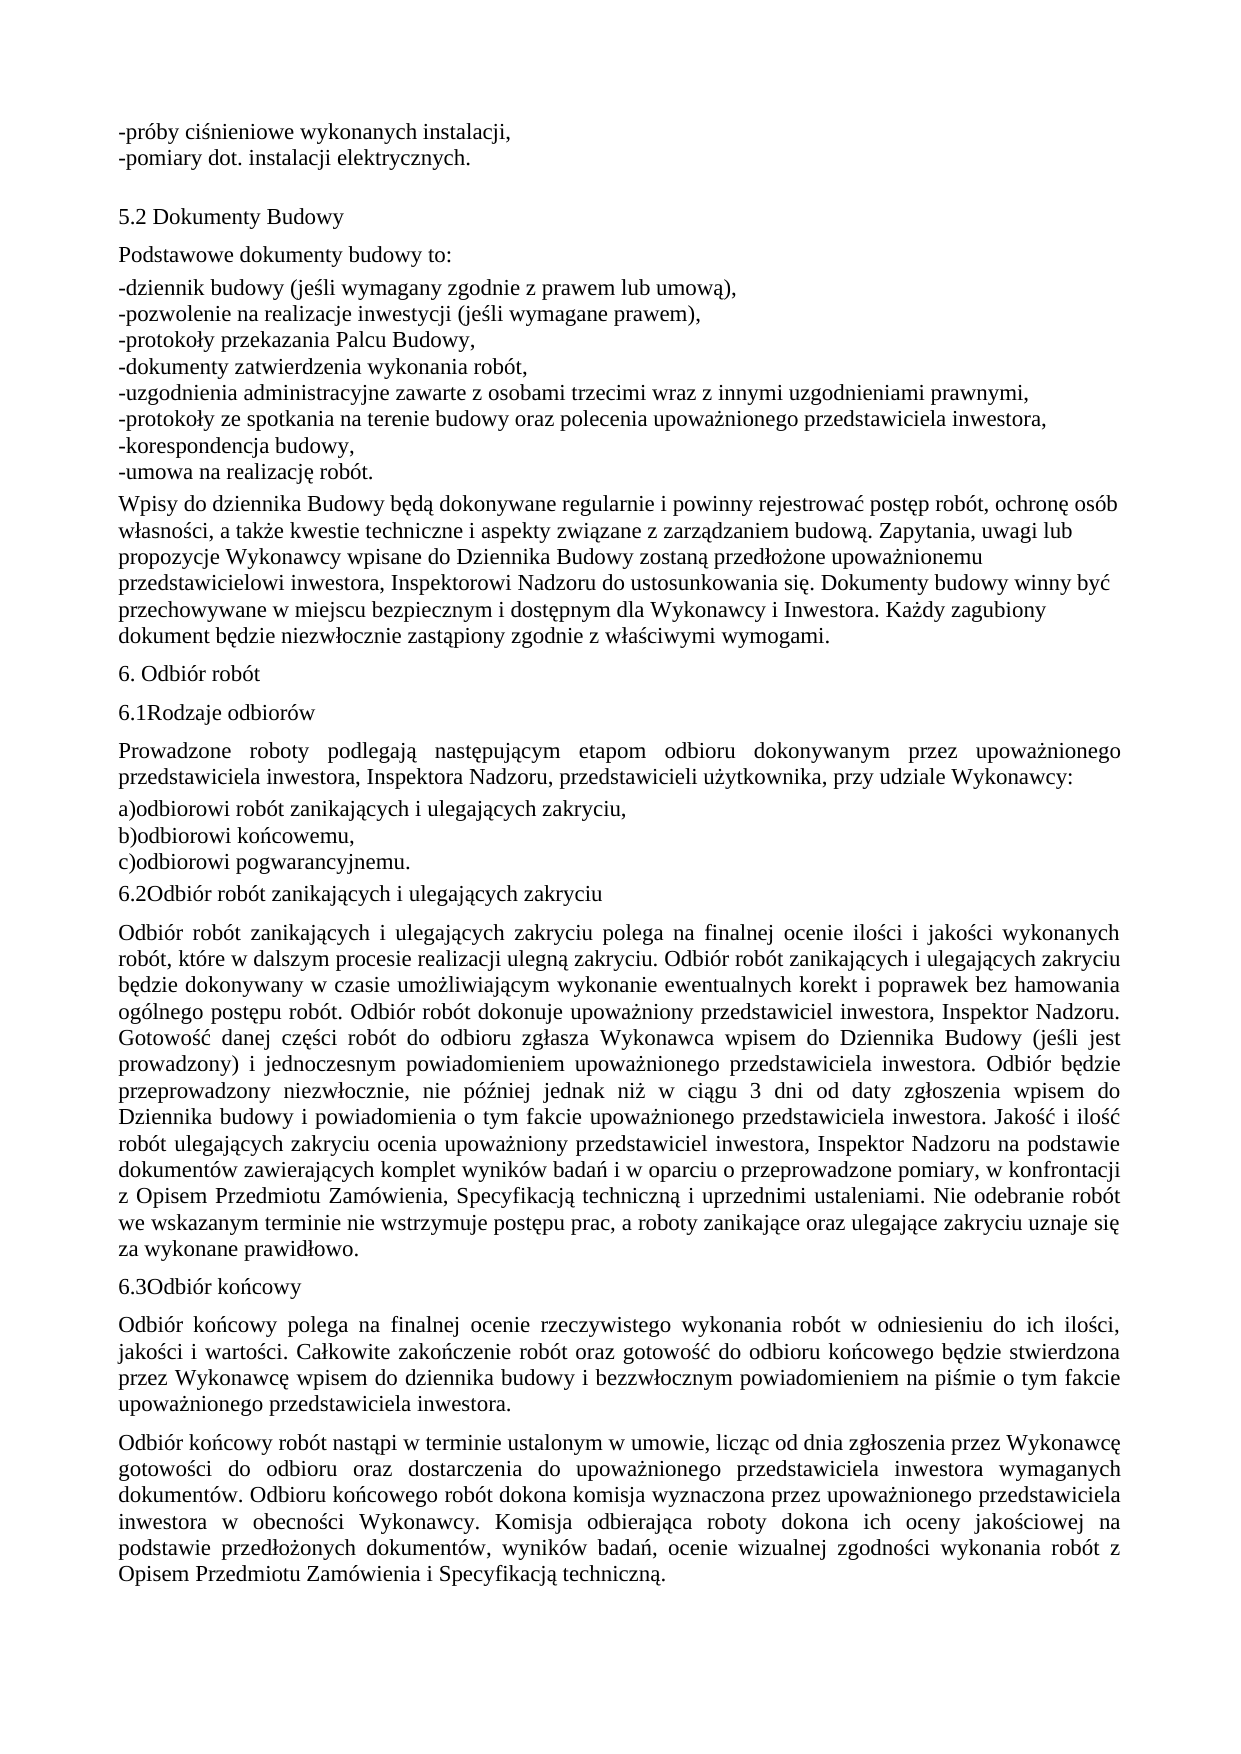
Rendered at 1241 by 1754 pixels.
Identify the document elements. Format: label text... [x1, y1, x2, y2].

text 6. Odbiór robót [118, 660, 1122, 687]
text Prowadzone roboty podlegają następującym etapom odbioru dokonywanym przez upoważnionego przedstawiciela inwestora, Inspektora Nadzoru, przedstawicieli użytkownika, przy udziale Wykonawcy: [118, 737, 1122, 789]
text -protokoły ze spotkania na terenie budowy oraz polecenia upoważnionego przedstawiciela inwestora, [118, 405, 1122, 432]
text Odbiór końcowy polega na finalnej ocenie rzeczywistego wykonania robót w odniesieniu do ich ilości, jakości i wartości. Całkowite zakończenie robót oraz gotowość do odbioru końcowego będzie stwierdzona przez Wykonawcę wpisem do dziennika budowy i bezzwłocznym powiadomieniem na piśmie o tym fakcie upoważnionego przedstawiciela inwestora. [118, 1311, 1122, 1417]
text b)odbiorowi końcowemu, [118, 822, 1122, 848]
text -dziennik budowy (jeśli wymagany zgodnie z prawem lub umową), [118, 274, 1122, 300]
text Odbiór końcowy robót nastąpi w terminie ustalonym w umowie, licząc od dnia zgłoszenia przez Wykonawcę gotowości do odbioru oraz dostarczenia do upoważnionego przedstawiciela inwestora wymaganych dokumentów. Odbioru końcowego robót dokona komisja wyznaczona przez upoważnionego przedstawiciela inwestora w obecności Wykonawcy. Komisja odbierająca roboty dokona ich oceny jakościowej na podstawie przedłożonych dokumentów, wyników badań, ocenie wizualnej zgodności wykonania robót z Opisem Przedmiotu Zamówienia i Specyfikacją techniczną. [118, 1429, 1122, 1587]
text 6.1Rodzaje odbiorów [118, 699, 1122, 725]
text Podstawowe dokumenty budowy to: [118, 241, 1122, 268]
text 5.2 Dokumenty Budowy [118, 203, 1122, 229]
text -protokoły przekazania Palcu Budowy, [118, 326, 1122, 353]
text -pozwolenie na realizacje inwestycji (jeśli wymagane prawem), [118, 300, 1122, 326]
text Odbiór robót zanikających i ulegających zakryciu polega na finalnej ocenie ilości i jakości wykonanych robót, które w dalszym procesie realizacji ulegną zakryciu. Odbiór robót zanikających i ulegających zakryciu będzie dokonywany w czasie umożliwiającym wykonanie ewentualnych korekt i poprawek bez hamowania ogólnego postępu robót. Odbiór robót dokonuje upoważniony przedstawiciel inwestora, Inspektor Nadzoru. Gotowość danej części robót do odbioru zgłasza Wykonawca wpisem do Dziennika Budowy (jeśli jest prowadzony) i jednoczesnym powiadomieniem upoważnionego przedstawiciela inwestora. Odbiór będzie przeprowadzony niezwłocznie, nie później jednak niż w ciągu 3 dni od daty zgłoszenia wpisem do Dziennika budowy i powiadomienia o tym fakcie upoważnionego przedstawiciela inwestora. Jakość i ilość robót ulegających zakryciu ocenia upoważniony przedstawiciel inwestora, Inspektor Nadzoru na podstawie dokumentów zawierających komplet wyników badań i w oparciu o przeprowadzone pomiary, w konfrontacji z Opisem Przedmiotu Zamówienia, Specyfikacją techniczną i uprzednimi ustaleniami. Nie odebranie robót we wskazanym terminie nie wstrzymuje postępu prac, a roboty zanikające oraz ulegające zakryciu uznaje się za wykonane prawidłowo. [118, 919, 1122, 1261]
text -pomiary dot. instalacji elektrycznych. [118, 144, 1122, 171]
text -dokumenty zatwierdzenia wykonania robót, [118, 353, 1122, 379]
text Wpisy do dziennika Budowy będą dokonywane regularnie i powinny rejestrować postęp robót, ochronę osób własności, a także kwestie techniczne i aspekty związane z zarządzaniem budową. Zapytania, uwagi lub propozycje Wykonawcy wpisane do Dziennika Budowy zostaną przedłożone upoważnionemu przedstawicielowi inwestora, Inspektorowi Nadzoru do ustosunkowania się. Dokumenty budowy winny być przechowywane w miejscu bezpiecznym i dostępnym dla Wykonawcy i Inwestora. Każdy zagubiony dokument będzie niezwłocznie zastąpiony zgodnie z właściwymi wymogami. [118, 490, 1122, 648]
text c)odbiorowi pogwarancyjnemu. [118, 848, 1122, 874]
text a)odbiorowi robót zanikających i ulegających zakryciu, [118, 796, 1122, 822]
text -umowa na realizację robót. [118, 458, 1122, 484]
text -uzgodnienia administracyjne zawarte z osobami trzecimi wraz z innymi uzgodnieniami prawnymi, [118, 379, 1122, 405]
text 6.2Odbiór robót zanikających i ulegających zakryciu [118, 881, 1122, 907]
text -korespondencja budowy, [118, 432, 1122, 458]
text -próby ciśnieniowe wykonanych instalacji, [118, 118, 1122, 144]
text 6.3Odbiór końcowy [118, 1273, 1122, 1299]
